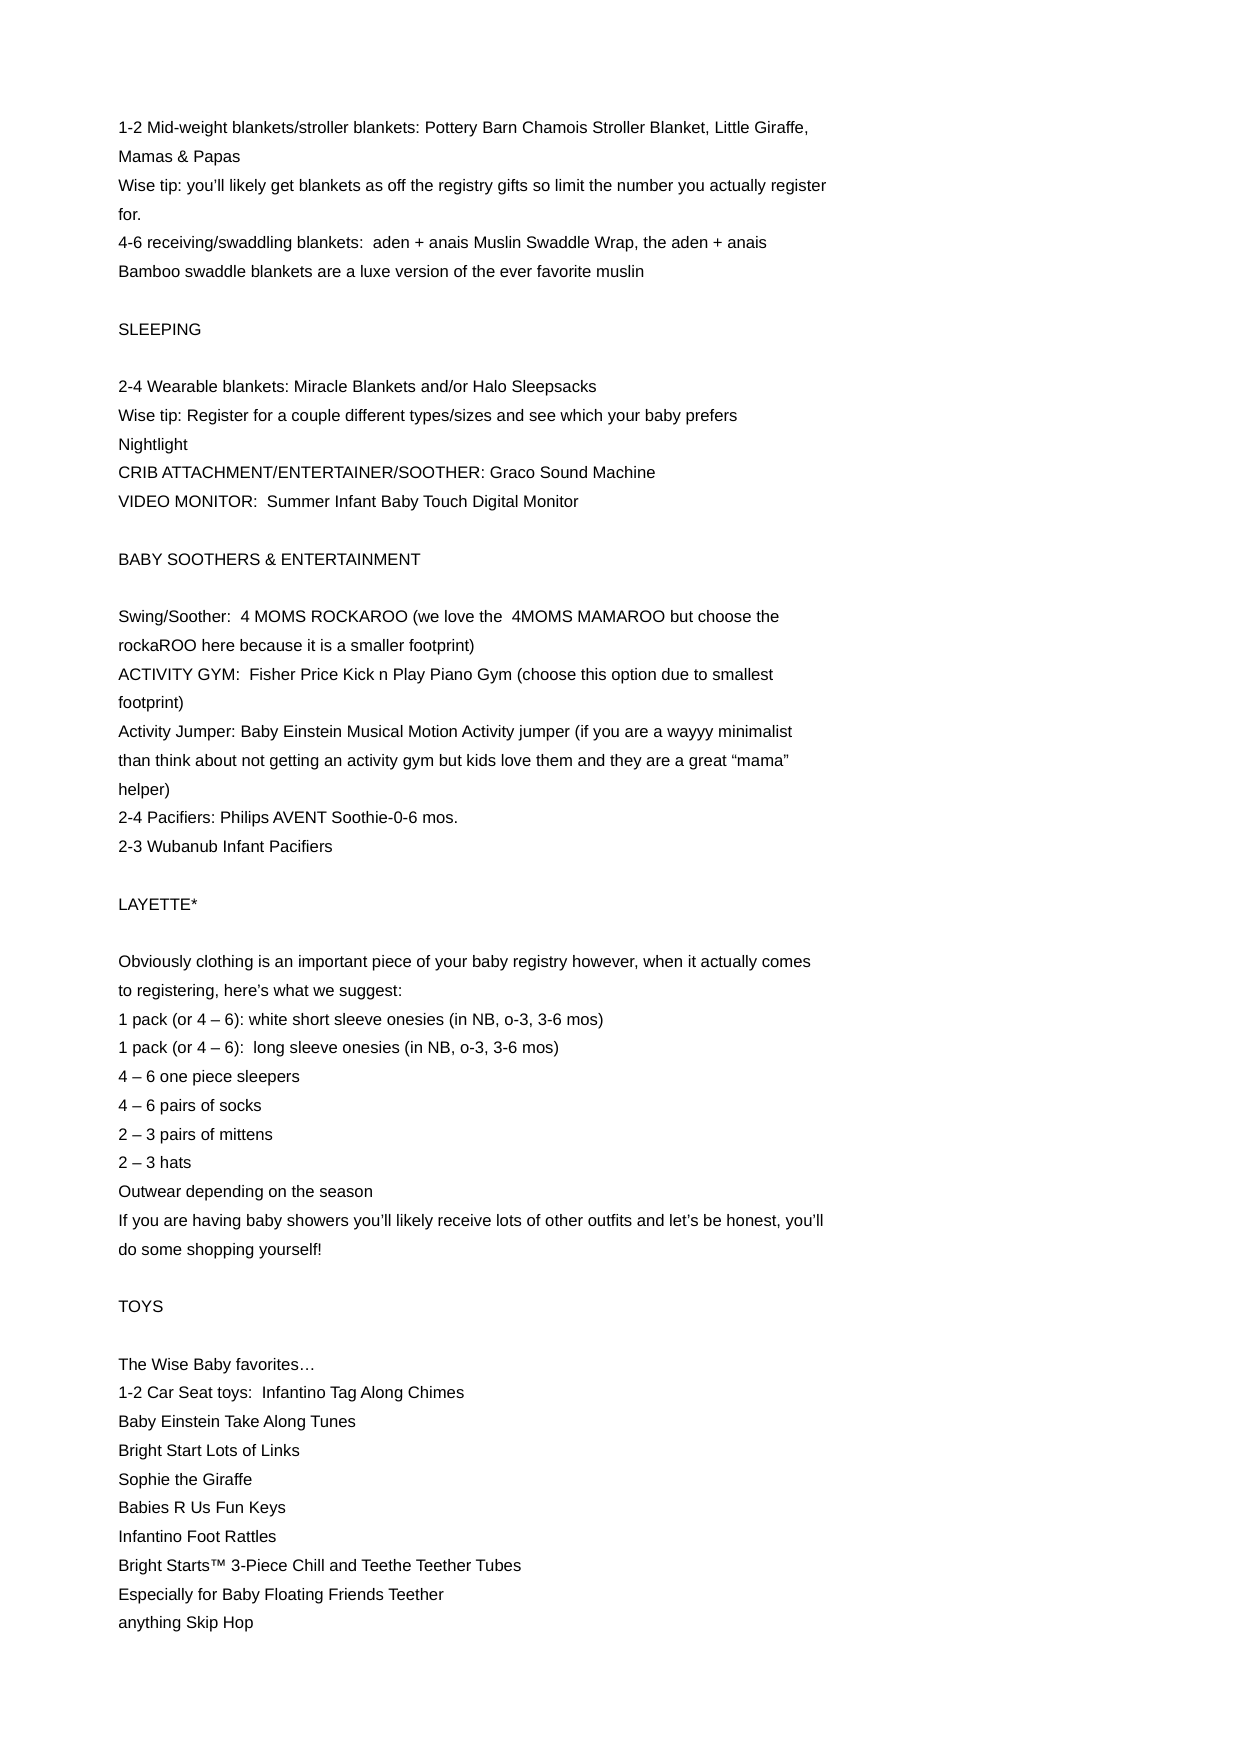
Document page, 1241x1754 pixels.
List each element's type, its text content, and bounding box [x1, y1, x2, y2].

text LAYETTE* [118, 894, 827, 913]
text 2-4 Wearable blankets: Miracle Blankets and/or Halo Sleepsacks [118, 377, 827, 396]
text SLEEPING [118, 319, 827, 338]
text Swing/Soother: 4 MOMS ROCKAROO (we love the 4MOMS MAMAROO but choose the rockaROO here because it is a smaller footprint) [118, 607, 827, 655]
text Babies R Us Fun Keys [118, 1498, 827, 1517]
text Infantino Foot Rattles [118, 1527, 827, 1546]
text 2-3 Wubanub Infant Pacifiers [118, 837, 827, 856]
text Nightlight [118, 434, 827, 453]
text 1 pack (or 4 – 6): long sleeve onesies (in NB, o-3, 3-6 mos) [118, 1038, 827, 1057]
text Wise tip: you’ll likely get blankets as off the registry gifts so limit the number you actually register for. [118, 176, 827, 223]
text 1 pack (or 4 – 6): white short sleeve onesies (in NB, o-3, 3-6 mos) [118, 1009, 827, 1028]
text VIDEO MONITOR: Summer Infant Baby Touch Digital Monitor [118, 492, 827, 511]
text Activity Jumper: Baby Einstein Musical Motion Activity jumper (if you are a wayyy minimalist than think about not getting an activity gym but kids love them and they are a great “mama” helper) [118, 722, 827, 798]
text Sophie the Giraffe [118, 1469, 827, 1488]
text 1-2 Car Seat toys: Infantino Tag Along Chimes [118, 1383, 827, 1402]
text ACTIVITY GYM: Fisher Price Kick n Play Piano Gym (choose this option due to smallest footprint) [118, 664, 827, 712]
text Outwear depending on the season [118, 1182, 827, 1201]
text 4-6 receiving/swaddling blankets: aden + anais Muslin Swaddle Wrap, the aden + anais Bamboo swaddle blankets are a luxe version of the ever favorite muslin [118, 233, 827, 281]
text Especially for Baby Floating Friends Teether [118, 1584, 827, 1603]
text Obviously clothing is an important piece of your baby registry however, when it actually comes to registering, here’s what we suggest: [118, 952, 827, 1000]
text BABY SOOTHERS & ENTERTAINMENT [118, 549, 827, 568]
text 4 – 6 one piece sleepers [118, 1067, 827, 1086]
text 2-4 Pacifiers: Philips AVENT Soothie-0-6 mos. [118, 808, 827, 827]
text 1-2 Mid-weight blankets/stroller blankets: Pottery Barn Chamois Stroller Blanket, Little Giraffe, Mamas & Papas [118, 118, 827, 166]
text Bright Start Lots of Links [118, 1441, 827, 1460]
text The Wise Baby favorites… [118, 1354, 827, 1373]
text Bright Starts™ 3-Piece Chill and Teethe Teether Tubes [118, 1556, 827, 1575]
text 2 – 3 pairs of mittens [118, 1124, 827, 1143]
text Baby Einstein Take Along Tunes [118, 1412, 827, 1431]
text 2 – 3 hats [118, 1153, 827, 1172]
text anything Skip Hop [118, 1613, 827, 1632]
text If you are having baby showers you’ll likely receive lots of other outfits and let’s be honest, you’ll do some shopping yourself! [118, 1211, 827, 1258]
text CRIB ATTACHMENT/ENTERTAINER/SOOTHER: Graco Sound Machine [118, 463, 827, 482]
text TOYS [118, 1297, 827, 1316]
text Wise tip: Register for a couple different types/sizes and see which your baby prefers [118, 406, 827, 425]
text 4 – 6 pairs of socks [118, 1096, 827, 1115]
